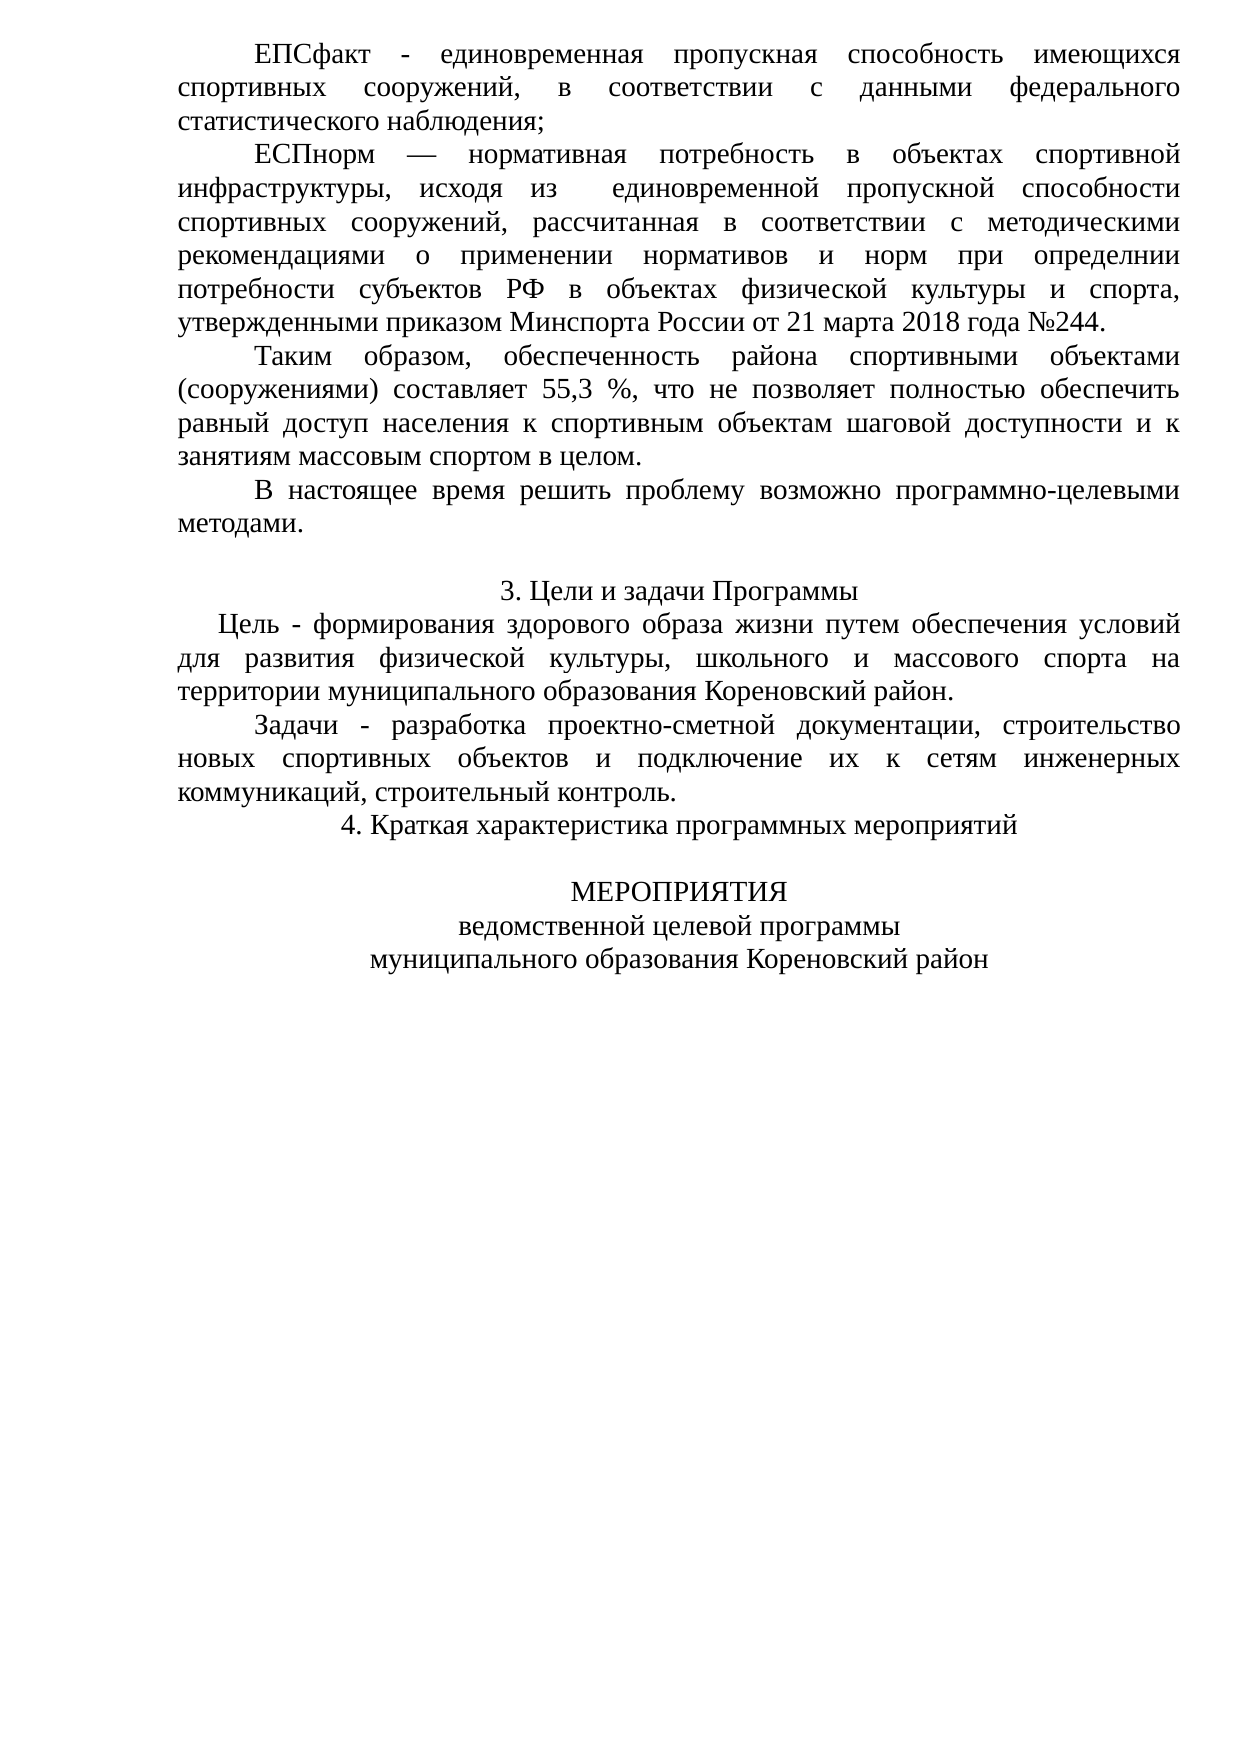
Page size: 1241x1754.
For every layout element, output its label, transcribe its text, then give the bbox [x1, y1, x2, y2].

text муниципального образования Кореновский район [177, 942, 1181, 975]
text МЕРОПРИЯТИЯ [177, 874, 1181, 908]
text В настоящее время решить проблему возможно программно-целевыми методами. [177, 472, 1181, 539]
text Задачи - разработка проектно-сметной документации, строительство новых спортивных объектов и подключение их к сетям инженерных коммуникаций, строительный контроль. [177, 707, 1181, 807]
text ЕСПнорм — нормативная потребность в объектах спортивной инфраструктуры, исходя из единовременной пропускной способности спортивных сооружений, рассчитанная в соответствии с методическими рекомендациями о применении нормативов и норм при определнии потребности субъектов РФ в объектах физической культуры и спорта, утвержденными приказом Минспорта России от 21 марта 2018 года №244. [177, 137, 1181, 338]
text 4. Краткая характеристика программных мероприятий [177, 807, 1181, 841]
text ведомственной целевой программы [177, 908, 1181, 942]
text Таким образом, обеспеченность района спортивными объектами (сооружениями) составляет 55,3 %, что не позволяет полностью обеспечить равный доступ населения к спортивным объектам шаговой доступности и к занятиям массовым спортом в целом. [177, 338, 1181, 472]
text 3. Цели и задачи Программы [177, 573, 1181, 606]
text Цель - формирования здорового образа жизни путем обеспечения условий для развития физической культуры, школьного и массового спорта на территории муниципального образования Кореновский район. [177, 606, 1181, 707]
text ЕПСфакт - единовременная пропускная способность имеющихся спортивных сооружений, в соответствии с данными федерального статистического наблюдения; [177, 36, 1181, 137]
